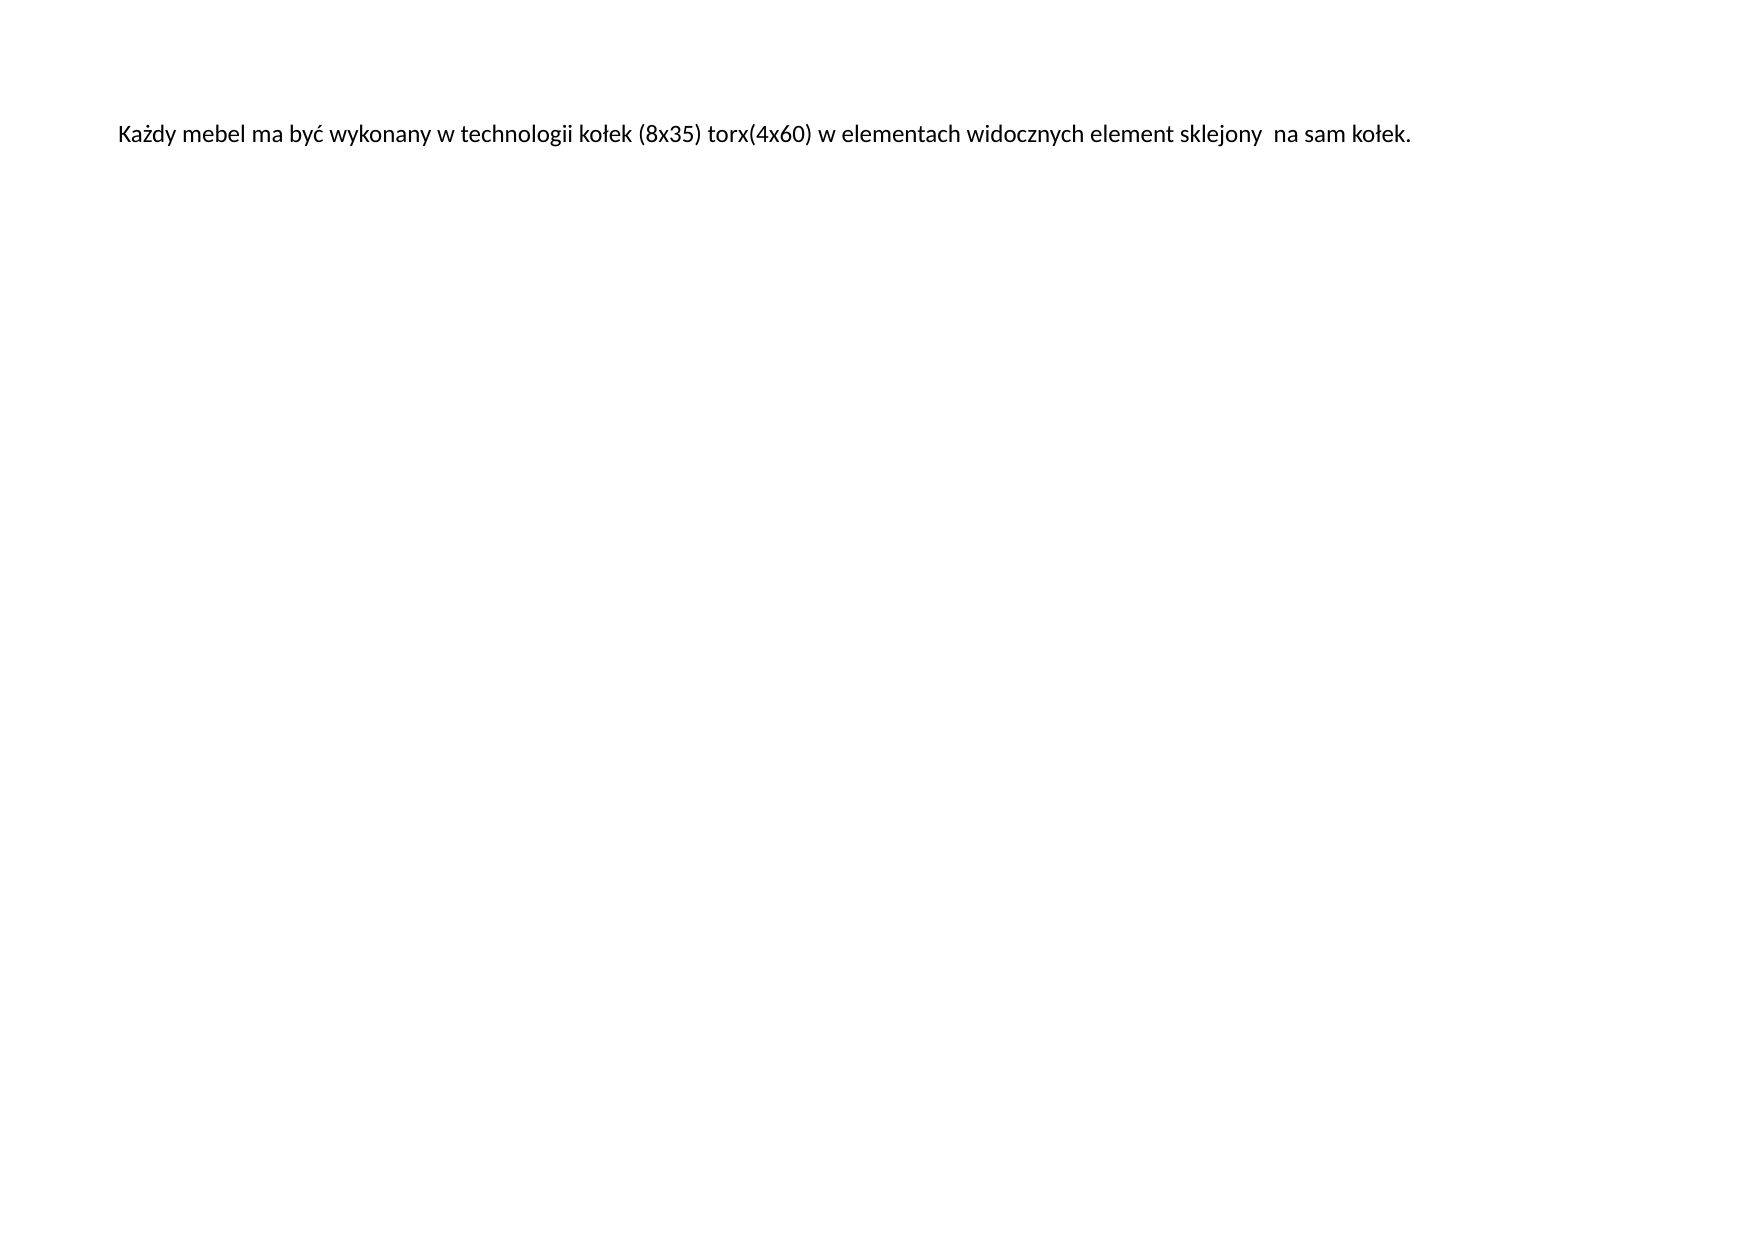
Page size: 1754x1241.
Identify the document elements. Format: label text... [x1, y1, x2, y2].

text Każdy mebel ma być wykonany w technologii kołek (8x35) torx(4x60) w elementach widocznych element sklejony na sam kołek. [118, 118, 1636, 149]
